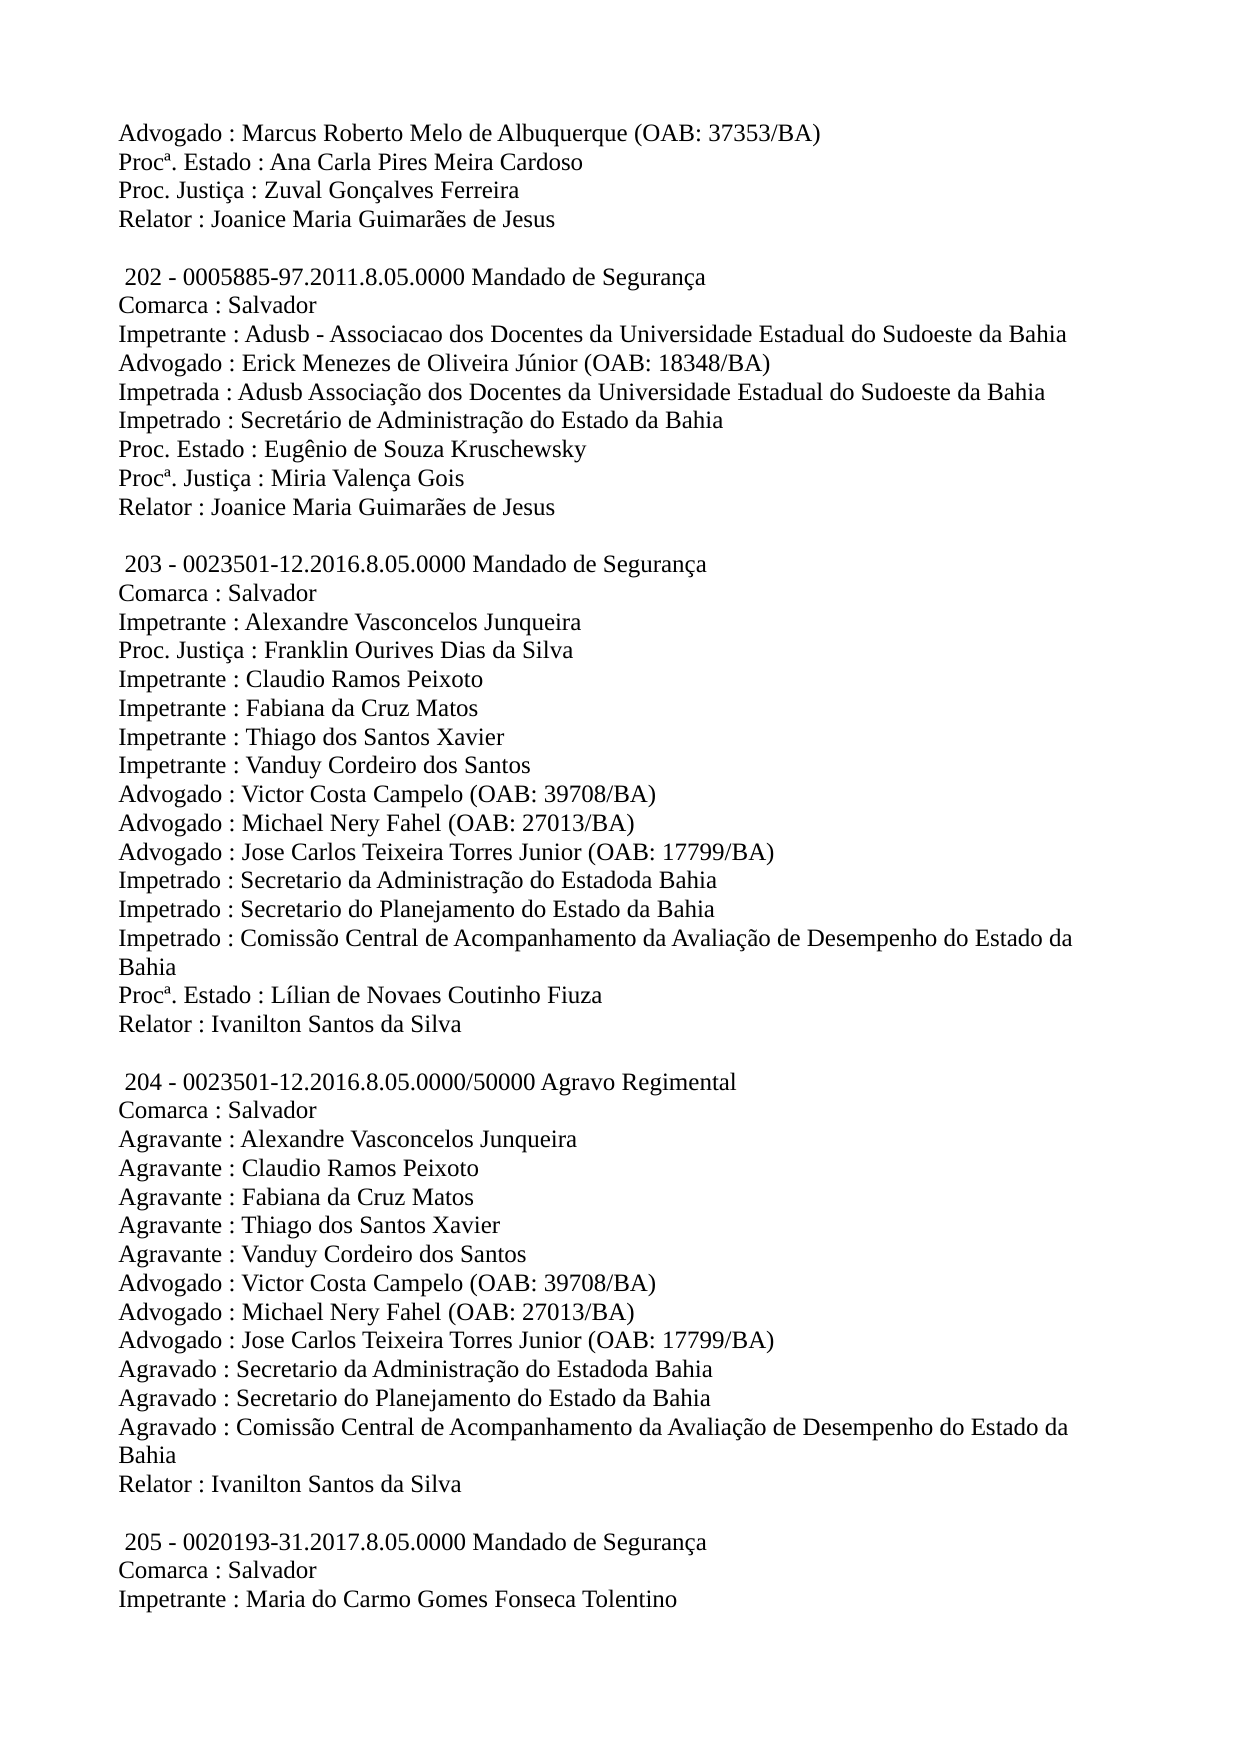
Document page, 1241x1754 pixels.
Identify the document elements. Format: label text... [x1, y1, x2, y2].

text Advogado : Victor Costa Campelo (OAB: 39708/BA) [118, 779, 1122, 808]
text Impetrado : Secretario da Administração do Estadoda Bahia [118, 866, 1122, 894]
text 203 - 0023501-12.2016.8.05.0000 Mandado de Segurança [118, 549, 1101, 578]
text Procª. Estado : Lílian de Novaes Coutinho Fiuza [118, 981, 1122, 1009]
text Procª. Justiça : Miria Valença Gois [118, 463, 1122, 492]
text Impetrante : Maria do Carmo Gomes Fonseca Tolentino [118, 1584, 1122, 1613]
text Agravante : Alexandre Vasconcelos Junqueira [118, 1124, 1122, 1153]
text Impetrado : Secretario do Planejamento do Estado da Bahia [118, 894, 1122, 923]
text 205 - 0020193-31.2017.8.05.0000 Mandado de Segurança [118, 1527, 1101, 1556]
text Impetrante : Claudio Ramos Peixoto [118, 664, 1122, 693]
text Impetrante : Alexandre Vasconcelos Junqueira [118, 607, 1122, 636]
text Impetrante : Vanduy Cordeiro dos Santos [118, 751, 1122, 779]
text Advogado : Jose Carlos Teixeira Torres Junior (OAB: 17799/BA) [118, 1326, 1122, 1354]
text Comarca : Salvador [118, 1556, 1122, 1584]
text Comarca : Salvador [118, 291, 1122, 319]
text Impetrante : Fabiana da Cruz Matos [118, 693, 1122, 722]
text Proc. Justiça : Zuval Gonçalves Ferreira [118, 176, 1122, 204]
text Impetrada : Adusb Associação dos Docentes da Universidade Estadual do Sudoeste da Bahia [118, 377, 1122, 406]
text 202 - 0005885-97.2011.8.05.0000 Mandado de Segurança [118, 262, 1101, 291]
text Relator : Joanice Maria Guimarães de Jesus [118, 492, 1122, 521]
text Relator : Joanice Maria Guimarães de Jesus [118, 204, 1122, 233]
text Impetrado : Secretário de Administração do Estado da Bahia [118, 406, 1122, 434]
text Impetrante : Thiago dos Santos Xavier [118, 722, 1122, 751]
text Agravado : Secretario do Planejamento do Estado da Bahia [118, 1383, 1122, 1412]
text Advogado : Jose Carlos Teixeira Torres Junior (OAB: 17799/BA) [118, 837, 1122, 866]
text 204 - 0023501-12.2016.8.05.0000/50000 Agravo Regimental [118, 1067, 1101, 1096]
text Advogado : Victor Costa Campelo (OAB: 39708/BA) [118, 1268, 1122, 1297]
text Agravante : Fabiana da Cruz Matos [118, 1182, 1122, 1211]
text Advogado : Michael Nery Fahel (OAB: 27013/BA) [118, 808, 1122, 837]
text Impetrado : Comissão Central de Acompanhamento da Avaliação de Desempenho do Estado da Bahia [118, 923, 1122, 981]
text Agravante : Vanduy Cordeiro dos Santos [118, 1239, 1122, 1268]
text Advogado : Erick Menezes de Oliveira Júnior (OAB: 18348/BA) [118, 348, 1122, 377]
text Relator : Ivanilton Santos da Silva [118, 1469, 1122, 1498]
text Comarca : Salvador [118, 1096, 1122, 1124]
text Agravante : Claudio Ramos Peixoto [118, 1153, 1122, 1182]
text Proc. Estado : Eugênio de Souza Kruschewsky [118, 434, 1122, 463]
text Proc. Justiça : Franklin Ourives Dias da Silva [118, 636, 1122, 664]
text Impetrante : Adusb - Associacao dos Docentes da Universidade Estadual do Sudoeste da Bahia [118, 319, 1122, 348]
text Advogado : Marcus Roberto Melo de Albuquerque (OAB: 37353/BA) [118, 118, 1122, 147]
text Procª. Estado : Ana Carla Pires Meira Cardoso [118, 147, 1122, 176]
text Agravante : Thiago dos Santos Xavier [118, 1211, 1122, 1239]
text Comarca : Salvador [118, 578, 1122, 607]
text Agravado : Comissão Central de Acompanhamento da Avaliação de Desempenho do Estado da Bahia [118, 1412, 1122, 1469]
text Advogado : Michael Nery Fahel (OAB: 27013/BA) [118, 1297, 1122, 1326]
text Relator : Ivanilton Santos da Silva [118, 1009, 1122, 1038]
text Agravado : Secretario da Administração do Estadoda Bahia [118, 1354, 1122, 1383]
